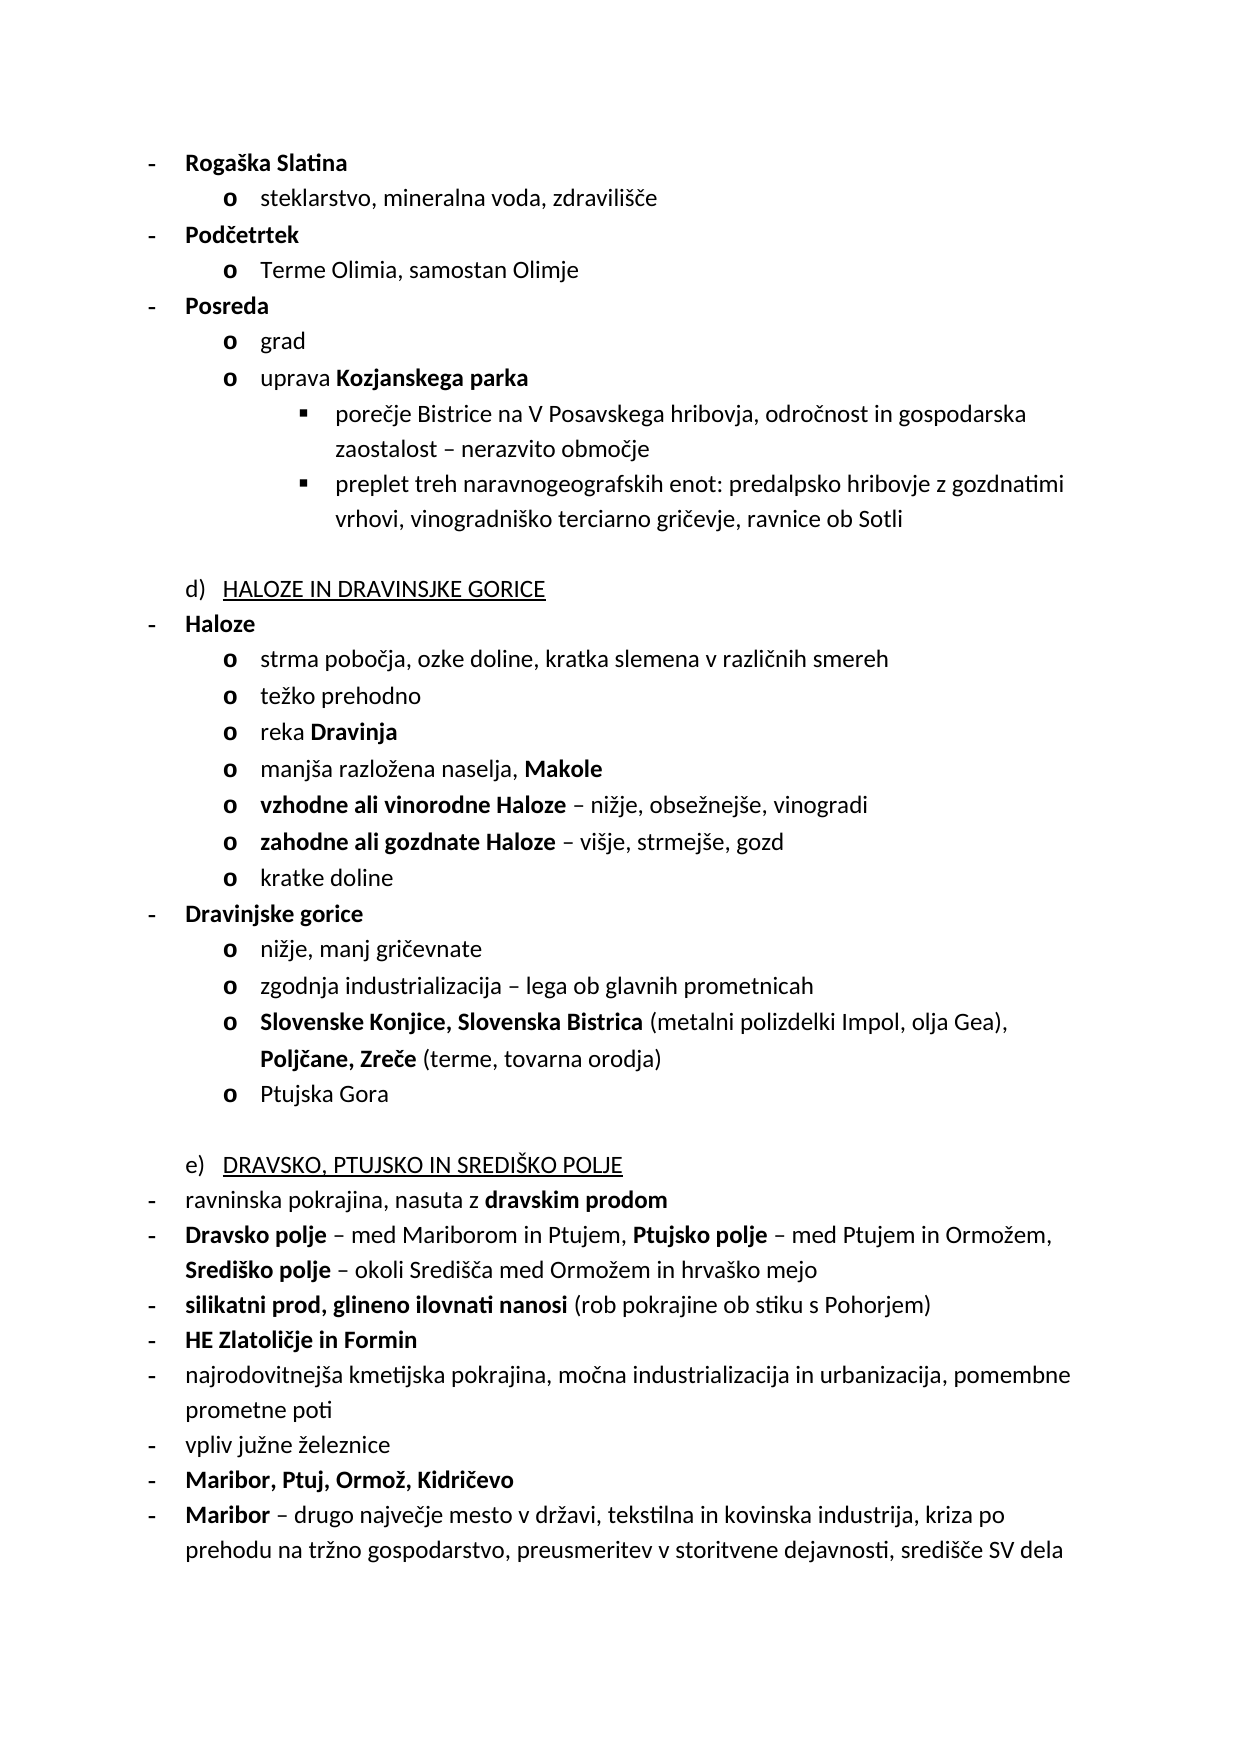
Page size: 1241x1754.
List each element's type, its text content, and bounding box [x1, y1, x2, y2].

list DRAVSKO, PTUJSKO IN SREDIŠKO POLJE [185, 1149, 1093, 1180]
list Haloze [148, 608, 1093, 639]
list uprava Kozjanskega parka [223, 362, 1093, 394]
list zgodnja industrializacija – lega ob glavnih prometnicah [223, 970, 1093, 1002]
list manjša razložena naselja, Makole [223, 753, 1093, 784]
list Dravsko polje – med Mariborom in Ptujem, Ptujsko polje – med Ptujem in Ormožem, Središko polje – okoli Središča med Ormožem in hrvaško mejo [148, 1219, 1093, 1285]
list vzhodne ali vinorodne Haloze – nižje, obsežnejše, vinogradi [223, 789, 1093, 821]
list reka Dravinja [223, 716, 1093, 748]
list najrodovitnejša kmetijska pokrajina, močna industrializacija in urbanizacija, pomembne prometne poti [148, 1359, 1093, 1425]
list grad [223, 326, 1093, 357]
list porečje Bistrice na V Posavskega hribovja, odročnost in gospodarska zaostalost – nerazvito območje [298, 398, 1093, 464]
list vpliv južne železnice [148, 1429, 1093, 1460]
list Maribor – drugo največje mesto v državi, tekstilna in kovinska industrija, kriza po prehodu na tržno gospodarstvo, preusmeritev v storitvene dejavnosti, središče SV dela [148, 1499, 1093, 1565]
list kratke doline [223, 862, 1093, 894]
list Maribor, Ptuj, Ormož, Kidričevo [148, 1464, 1093, 1495]
list ravninska pokrajina, nasuta z dravskim prodom [148, 1184, 1093, 1215]
list preplet treh naravnogeografskih enot: predalpsko hribovje z gozdnatimi vrhovi, vinogradniško terciarno gričevje, ravnice ob Sotli [298, 468, 1093, 534]
list Ptujska Gora [223, 1078, 1093, 1109]
list silikatni prod, glineno ilovnati nanosi (rob pokrajine ob stiku s Pohorjem) [148, 1289, 1093, 1320]
list steklarstvo, mineralna voda, zdravilišče [223, 183, 1093, 214]
list Podčetrtek [148, 219, 1093, 249]
list HE Zlatoličje in Formin [148, 1324, 1093, 1355]
list Slovenske Konjice, Slovenska Bistrica (metalni polizdelki Impol, olja Gea), Poljčane, Zreče (terme, tovarna orodja) [223, 1007, 1093, 1073]
list zahodne ali gozdnate Haloze – višje, strmejše, gozd [223, 826, 1093, 857]
list HALOZE IN DRAVINSJKE GORICE [185, 573, 1093, 604]
list Dravinjske gorice [148, 899, 1093, 929]
list težko prehodno [223, 680, 1093, 712]
list Rogaška Slatina [148, 148, 1093, 178]
list Posreda [148, 291, 1093, 321]
list nižje, manj gričevnate [223, 934, 1093, 965]
list strma pobočja, ozke doline, kratka slemena v različnih smereh [223, 643, 1093, 675]
list Terme Olimia, samostan Olimje [223, 254, 1093, 286]
